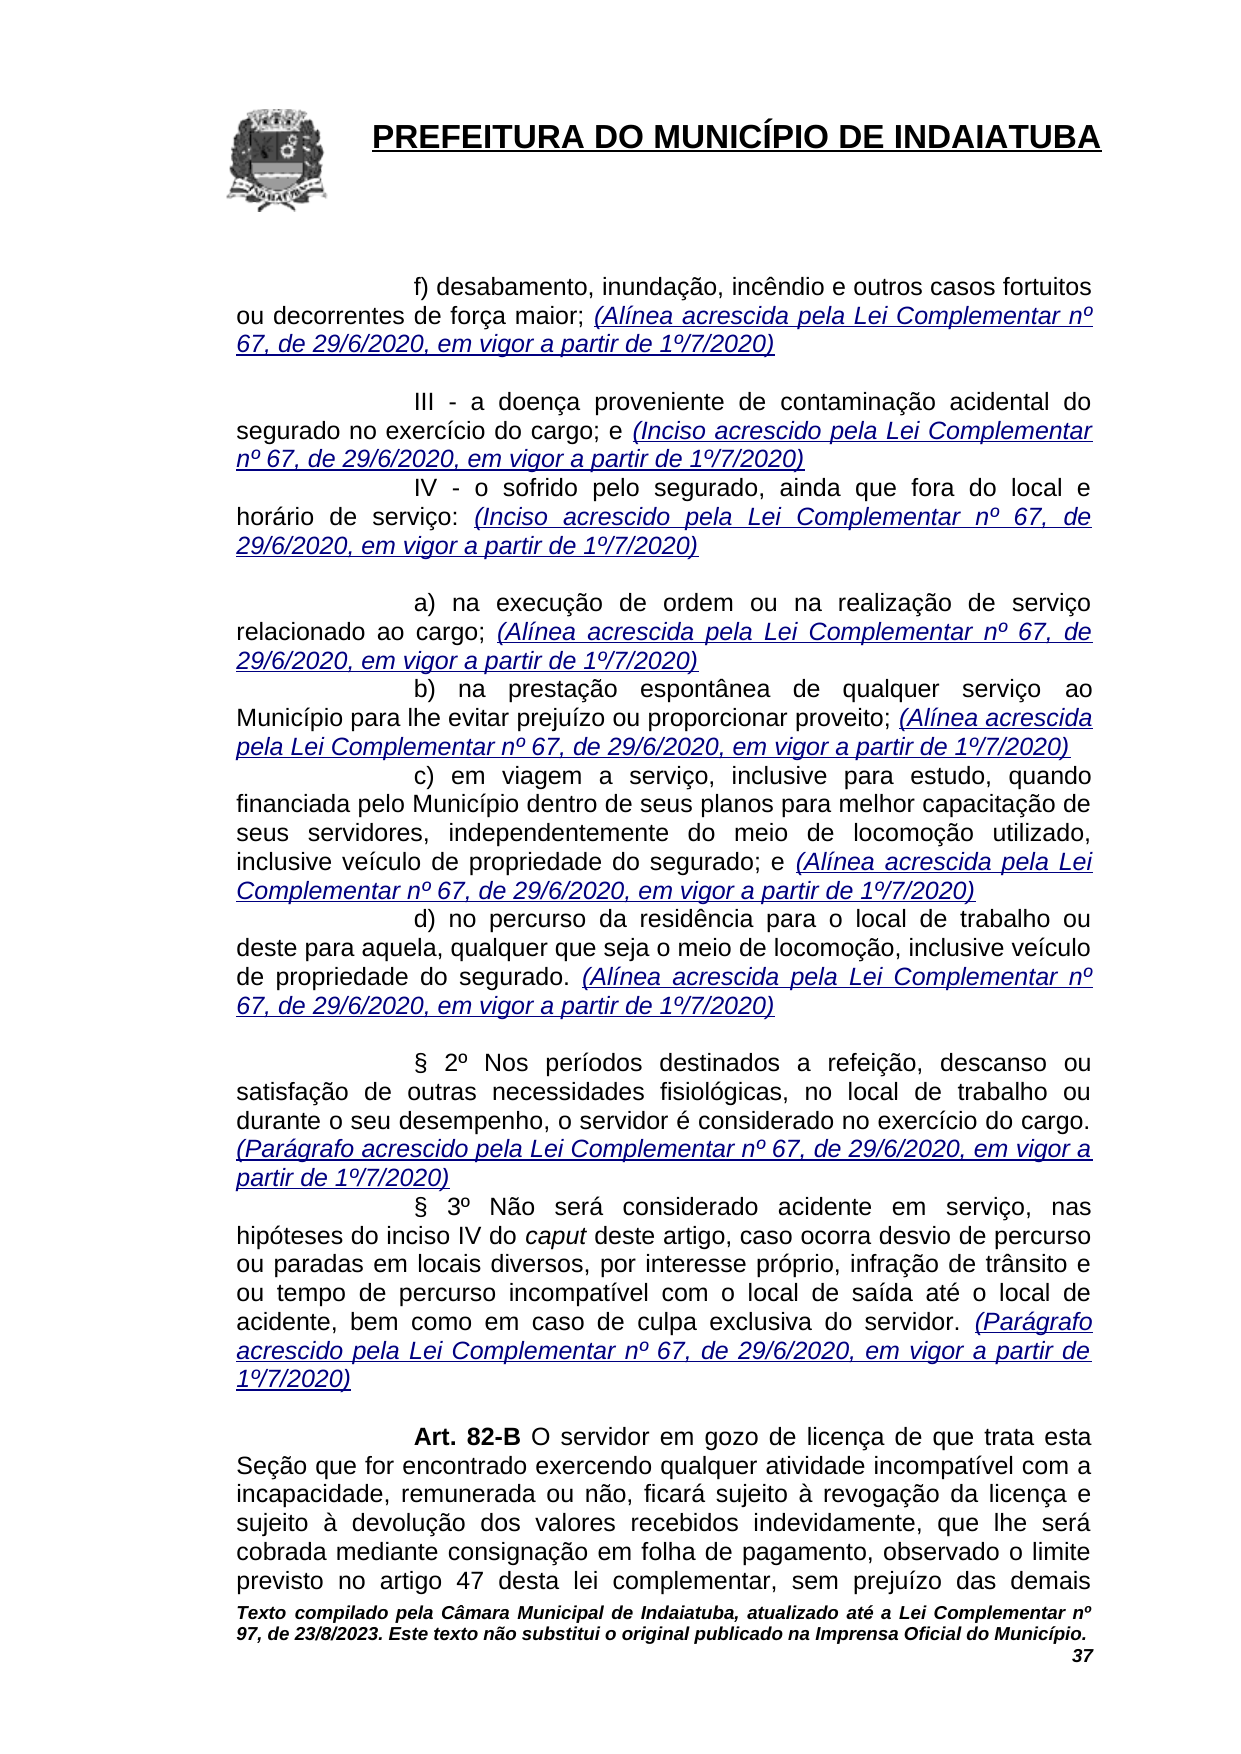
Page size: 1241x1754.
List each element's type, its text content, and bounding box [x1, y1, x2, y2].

text Art. 82-B O servidor em gozo de licença de que trata esta Seção que for encontrado exercendo qualquer atividade incompatível com a incapacidade, remunerada ou não, ficará sujeito à revogação da licença e sujeito à devolução dos valores recebidos indevidamente, que lhe será cobrada mediante consignação em folha de pagamento, observado o limite previsto no artigo 47 desta lei complementar, sem prejuízo das demais [236, 1422, 1092, 1594]
text c) em viagem a serviço, inclusive para estudo, quando financiada pelo Município dentro de seus planos para melhor capacitação de seus servidores, independentemente do meio de locomoção utilizado, inclusive veículo de propriedade do segurado; e (Alínea acrescida pela Lei Complementar nº 67, de 29/6/2020, em vigor a partir de 1º/7/2020) [236, 761, 1092, 904]
text III - a doença proveniente de contaminação acidental do segurado no exercício do cargo; e (Inciso acrescido pela Lei Complementar nº 67, de 29/6/2020, em vigor a partir de 1º/7/2020) [236, 387, 1092, 473]
text § 3º Não será considerado acidente em serviço, nas hipóteses do inciso IV do caput deste artigo, caso ocorra desvio de percurso ou paradas em locais diversos, por interesse próprio, infração de trânsito e ou tempo de percurso incompatível com o local de saída até o local de acidente, bem como em caso de culpa exclusiva do servidor. (Parágrafo acrescido pela Lei Complementar nº 67, de 29/6/2020, em vigor a partir de [236, 1192, 1092, 1361]
text 1º/7/2020) [236, 1362, 1092, 1393]
text f) desabamento, inundação, incêndio e outros casos fortuitos ou decorrentes de força maior; (Alínea acrescida pela Lei Complementar nº 67, de 29/6/2020, em vigor a partir de 1º/7/2020) [236, 272, 1092, 358]
text IV - o sofrido pelo segurado, ainda que fora do local e horário de serviço: (Inciso acrescido pela Lei Complementar nº 67, de 29/6/2020, em vigor a partir de 1º/7/2020) [236, 473, 1092, 559]
text d) no percurso da residência para o local de trabalho ou deste para aquela, qualquer que seja o meio de locomoção, inclusive veículo de propriedade do segurado. (Alínea acrescida pela Lei Complementar nº 67, de 29/6/2020, em vigor a partir de 1º/7/2020) [236, 904, 1092, 1019]
text b) na prestação espontânea de qualquer serviço ao Município para lhe evitar prejuízo ou proporcionar proveito; (Alínea acrescida pela Lei Complementar nº 67, de 29/6/2020, em vigor a partir de 1º/7/2020) [236, 674, 1092, 761]
text a) na execução de ordem ou na realização de serviço relacionado ao cargo; (Alínea acrescida pela Lei Complementar nº 67, de 29/6/2020, em vigor a partir de 1º/7/2020) [236, 588, 1092, 674]
text § 2º Nos períodos destinados a refeição, descanso ou satisfação de outras necessidades fisiológicas, no local de trabalho ou durante o seu desempenho, o servidor é considerado no exercício do cargo. (Parágrafo acrescido pela Lei Complementar nº 67, de 29/6/2020, em vigor a [236, 1048, 1092, 1159]
text partir de 1º/7/2020) [236, 1161, 1092, 1192]
